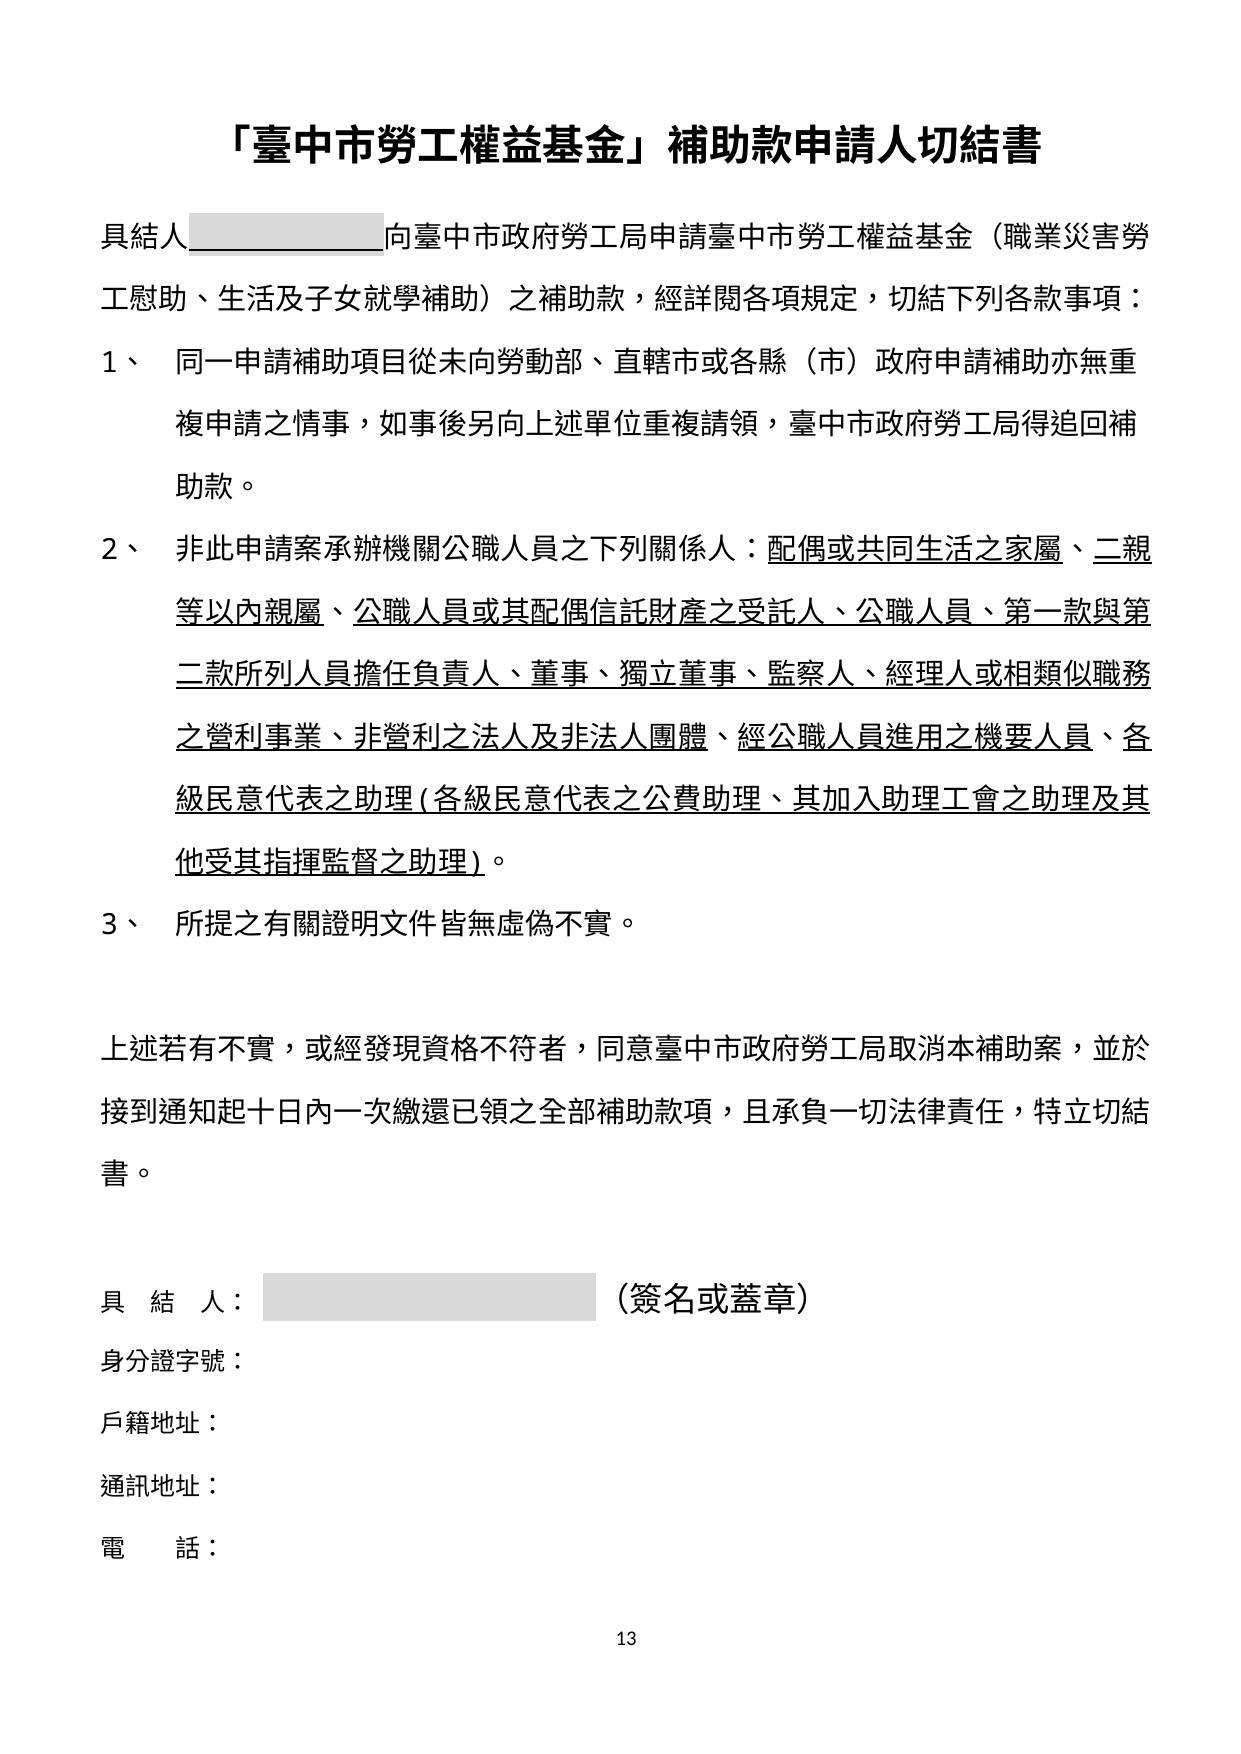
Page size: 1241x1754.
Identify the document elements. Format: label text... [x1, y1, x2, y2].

list 同一申請補助項目從未向勞動部、直轄市或各縣（市）政府申請補助亦無重複申請之情事，如事後另向上述單位重複請領，臺中市政府勞工局得追回補助款。 [100, 318, 1152, 505]
text 「臺中市勞工權益基金」補助款申請人切結書 [100, 100, 1152, 163]
list 所提之有關證明文件皆無虛偽不實。 [100, 880, 1152, 943]
text 戶籍地址： [100, 1380, 1152, 1443]
text 通訊地址： [100, 1443, 1152, 1505]
list 非此申請案承辦機關公職人員之下列關係人：配偶或共同生活之家屬、二親等以內親屬、公職人員或其配偶信託財產之受託人、公職人員、第一款與第二款所列人員擔任負責人、董事、獨立董事、監察人、經理人或相類似職務之營利事業、非營利之法人及非法人團體、經公職人員進用之機要人員、各級民意代表之助理(各級民意代表之公費助理、其加入助理工會之助理及其他受其指揮監督之助理)。 [100, 505, 1152, 880]
text 上述若有不實，或經發現資格不符者，同意臺中市政府勞工局取消本補助案，並於接到通知起十日內一次繳還已領之全部補助款項，且承負一切法律責任，特立切結書。 [100, 1005, 1152, 1193]
text 具結人 向臺中市政府勞工局申請臺中市勞工權益基金（職業災害勞工慰助、生活及子女就學補助）之補助款，經詳閱各項規定，切結下列各款事項： [100, 193, 1152, 318]
text 身分證字號： [100, 1318, 1152, 1380]
text 電 話： [100, 1505, 1152, 1568]
text 具 結 人： （簽名或蓋章） [100, 1255, 1152, 1318]
